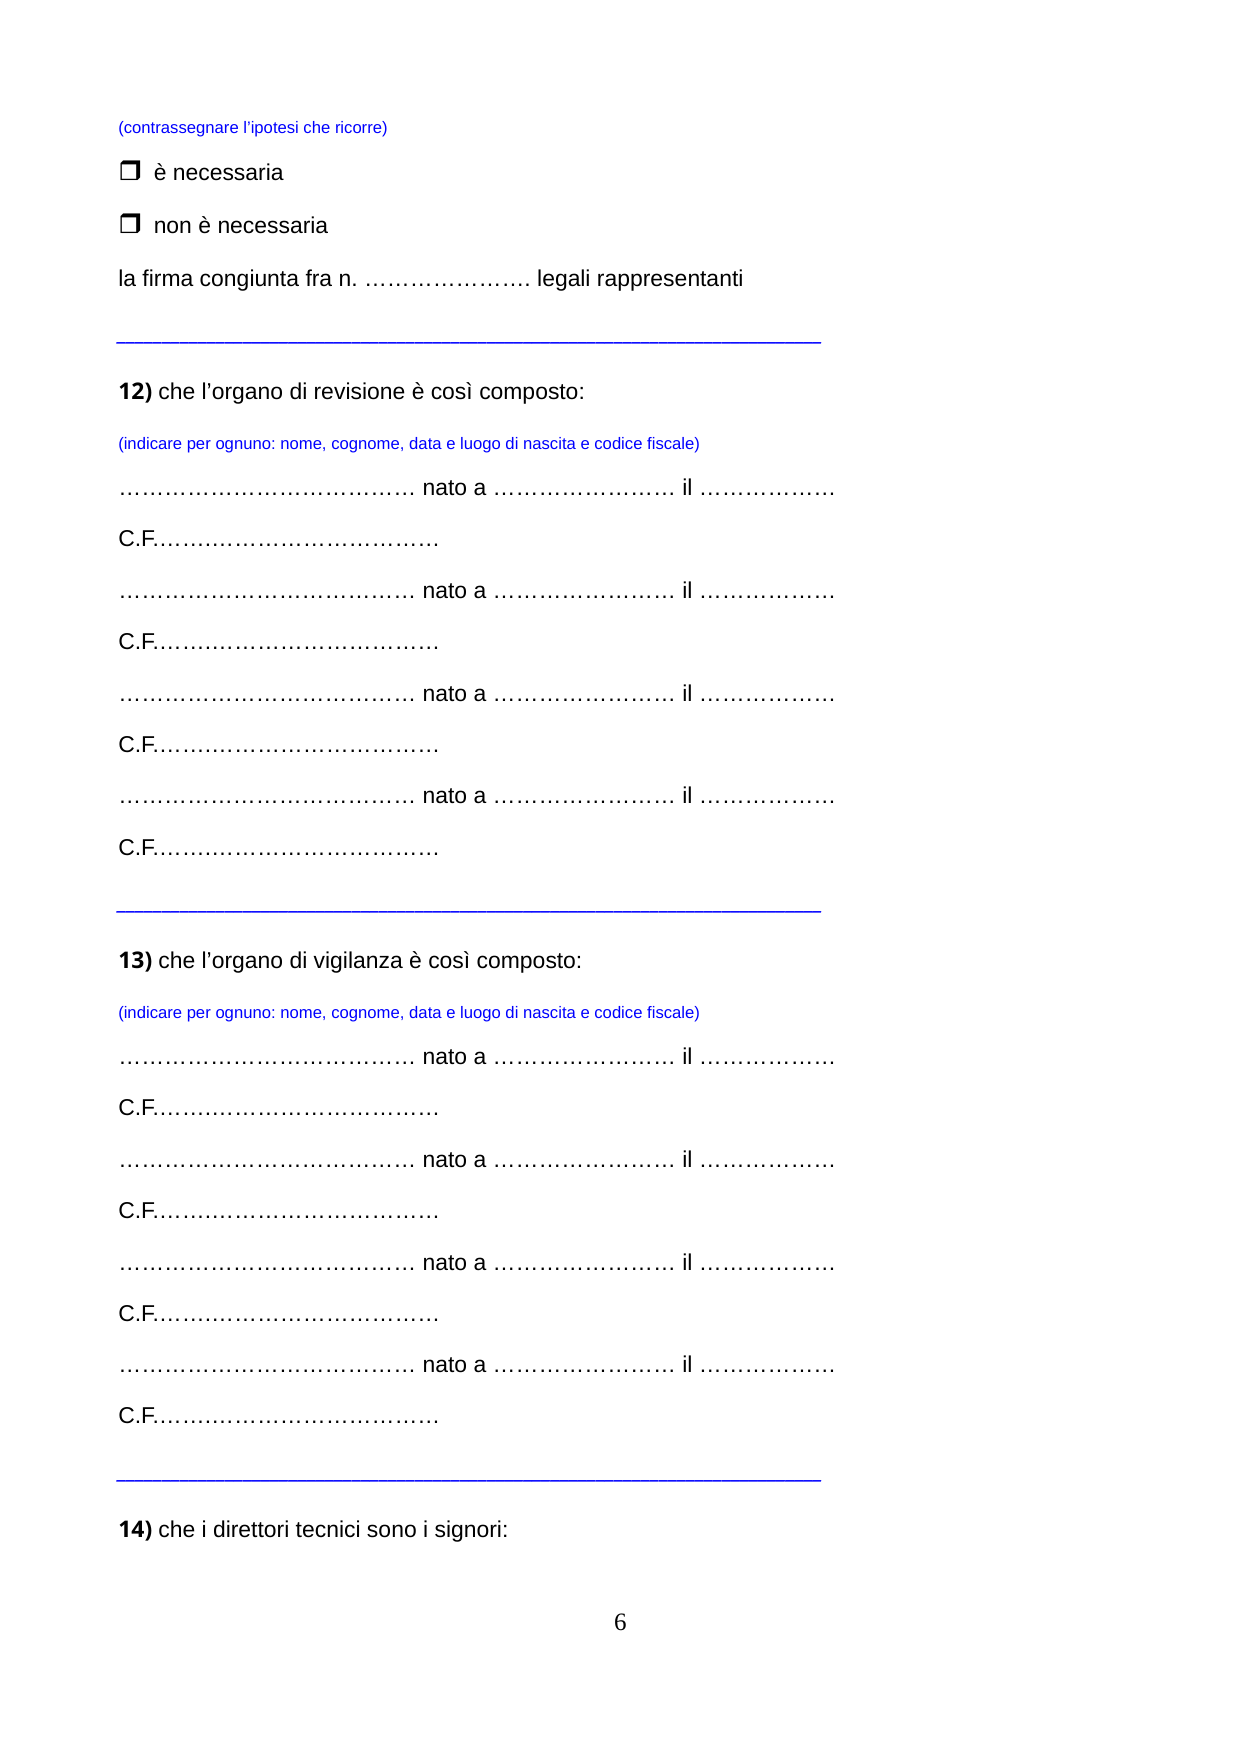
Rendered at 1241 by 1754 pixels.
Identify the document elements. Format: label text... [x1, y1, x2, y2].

text C.F.…….………………………… [118, 1300, 1122, 1326]
text ………………………………… nato a …………………… il ……………… [118, 679, 1122, 706]
text C.F.…….………………………… [118, 628, 1122, 654]
text ………………………………… nato a …………………… il ……………… [118, 1351, 1122, 1377]
text 13) che l’organo di vigilanza è così composto: [118, 944, 1122, 975]
text (contrassegnare l’ipotesi che ricorre) [118, 118, 1122, 137]
text C.F.…….………………………… [118, 1094, 1122, 1121]
text ______________________________________________________________________________ [118, 316, 1122, 347]
text r è necessaria [118, 159, 1122, 186]
text C.F.…….………………………… [118, 1402, 1122, 1429]
text ………………………………… nato a …………………… il ……………… [118, 1146, 1122, 1172]
text ______________________________________________________________________________ [118, 1454, 1122, 1485]
text C.F.…….………………………… [118, 525, 1122, 552]
text (indicare per ognuno: nome, cognome, data e luogo di nascita e codice fiscale) [118, 1002, 1122, 1022]
text C.F.…….………………………… [118, 833, 1122, 860]
text r non è necessaria [118, 212, 1122, 239]
text ………………………………… nato a …………………… il ……………… [118, 577, 1122, 603]
text ………………………………… nato a …………………… il ……………… [118, 1248, 1122, 1275]
text C.F.…….………………………… [118, 1197, 1122, 1223]
text C.F.…….………………………… [118, 731, 1122, 757]
text (indicare per ognuno: nome, cognome, data e luogo di nascita e codice fiscale) [118, 433, 1122, 453]
text la firma congiunta fra n. …………………. legali rappresentanti [118, 264, 1122, 291]
text ………………………………… nato a …………………… il ……………… [118, 474, 1122, 500]
text ………………………………… nato a …………………… il ……………… [118, 782, 1122, 808]
text ………………………………… nato a …………………… il ……………… [118, 1043, 1122, 1069]
text 12) che l’organo di revisione è così composto: [118, 375, 1122, 406]
text ______________________________________________________________________________ [118, 885, 1122, 916]
text 14) che i direttori tecnici sono i signori: [118, 1513, 1122, 1544]
